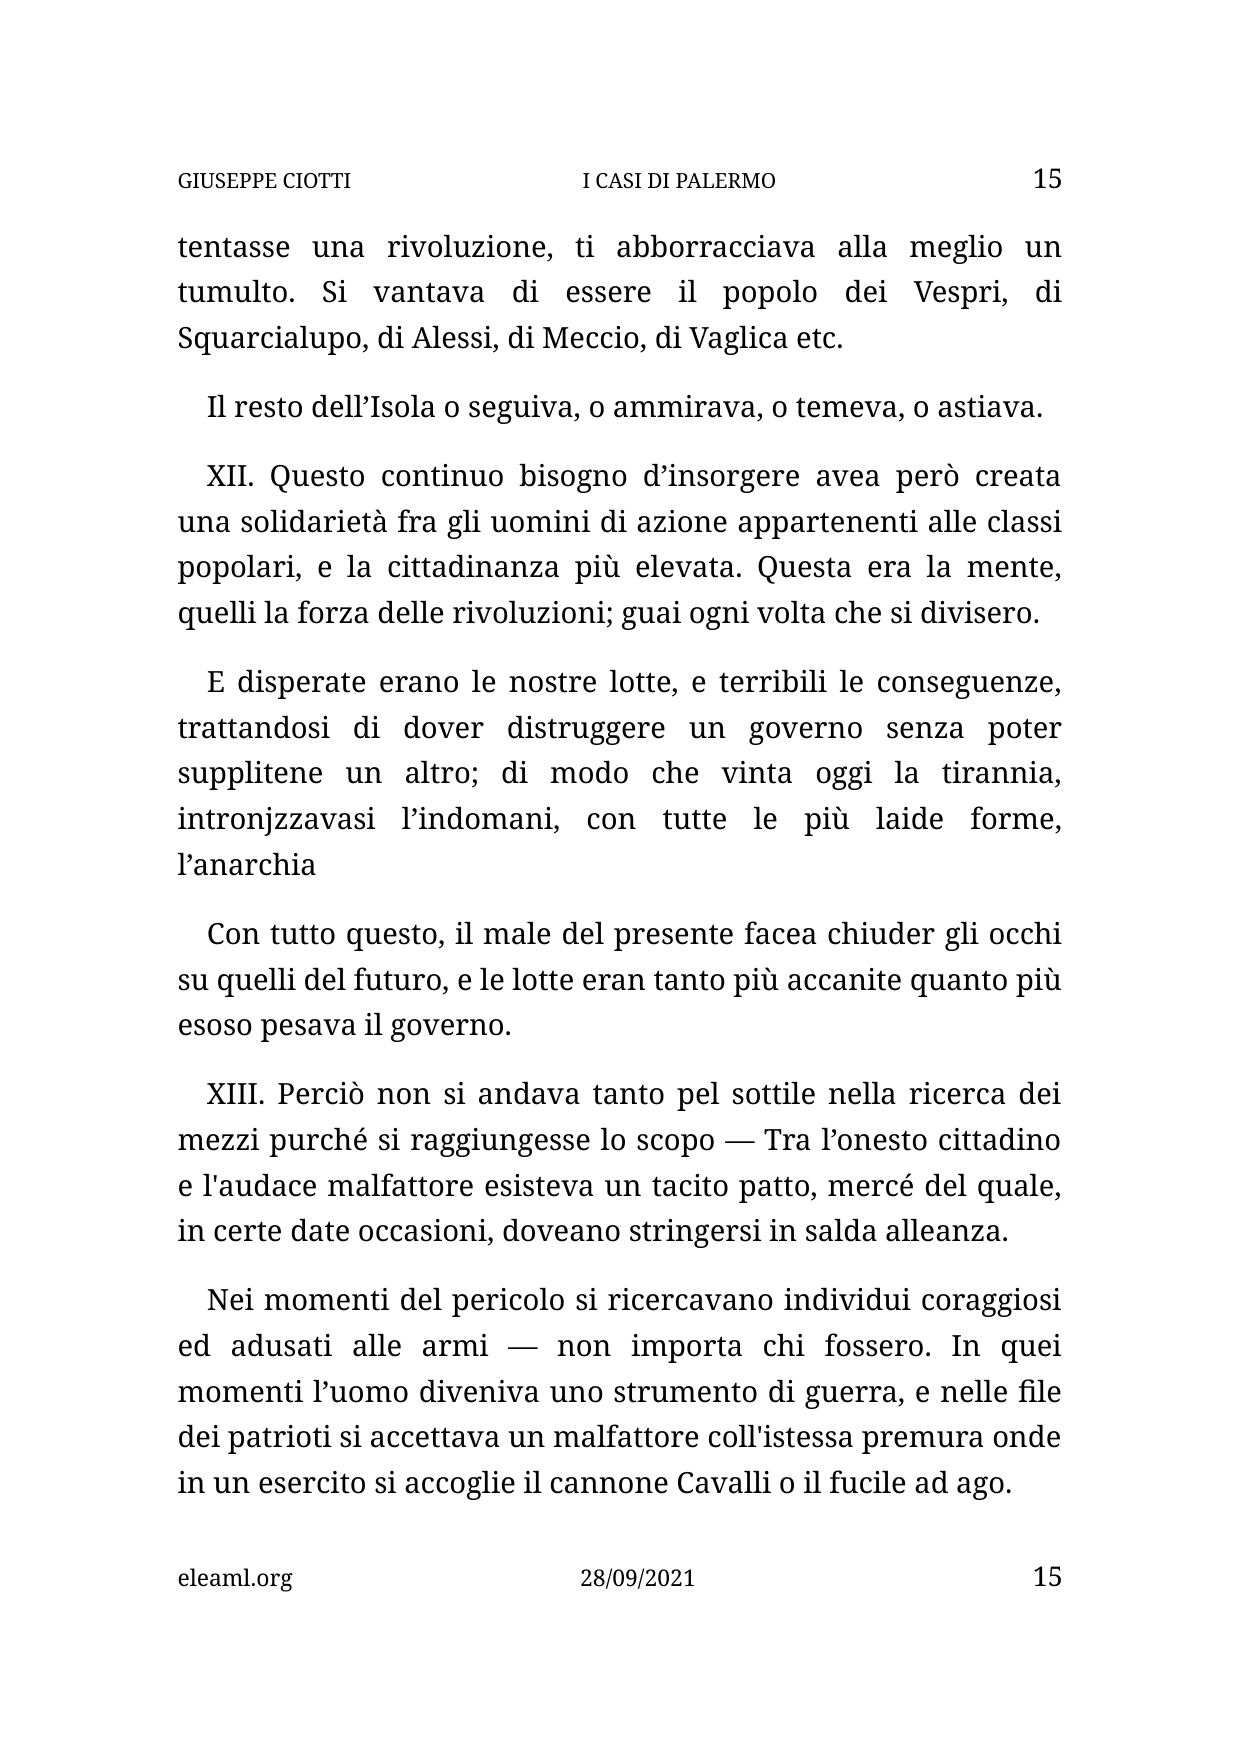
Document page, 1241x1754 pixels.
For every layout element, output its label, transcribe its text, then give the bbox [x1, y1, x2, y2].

text Il resto dell’Isola o seguiva, o ammirava, o temeva, o astiava. [177, 386, 1063, 426]
text XIII. Perciò non si andava tanto pel sottile nella ricerca dei mezzi purché si raggiungesse lo scopo — Tra l’onesto cittadino e l'audace malfattore esisteva un tacito patto, mercé del quale, in certe date occasioni, doveano stringersi in salda alleanza. [177, 1073, 1063, 1250]
text XII. Questo continuo bisogno d’insorgere avea però creata una solidarietà fra gli uomini di azione appartenenti alle classi popolari, e la cittadinanza più elevata. Questa era la mente, quelli la forza delle rivoluzioni; guai ogni volta che si divisero. [177, 455, 1063, 632]
text E disperate erano le nostre lotte, e terribili le conseguenze, trattandosi di dover distruggere un governo senza poter supplitene un altro; di modo che vinta oggi la tirannia, intronjzzavasi l’indomani, con tutte le più laide forme, l’anarchia [177, 661, 1063, 884]
text Con tutto questo, il male del presente facea chiuder gli occhi su quelli del futuro, e le lotte eran tanto più accanite quanto più esoso pesava il governo. [177, 913, 1063, 1044]
text Nei momenti del pericolo si ricercavano individui coraggiosi ed adusati alle armi — non importa chi fossero. In quei momenti l’uomo diveniva uno strumento di guerra, e nelle file dei patrioti si accettava un malfattore coll'istessa premura onde in un esercito si accoglie il cannone Cavalli o il fucile ad ago. [177, 1279, 1063, 1502]
text tentasse una rivoluzione, ti abborracciava alla meglio un tumulto. Si vantava di essere il popolo dei Vespri, di Squarcialupo, di Alessi, di Meccio, di Vaglica etc. [177, 226, 1063, 357]
